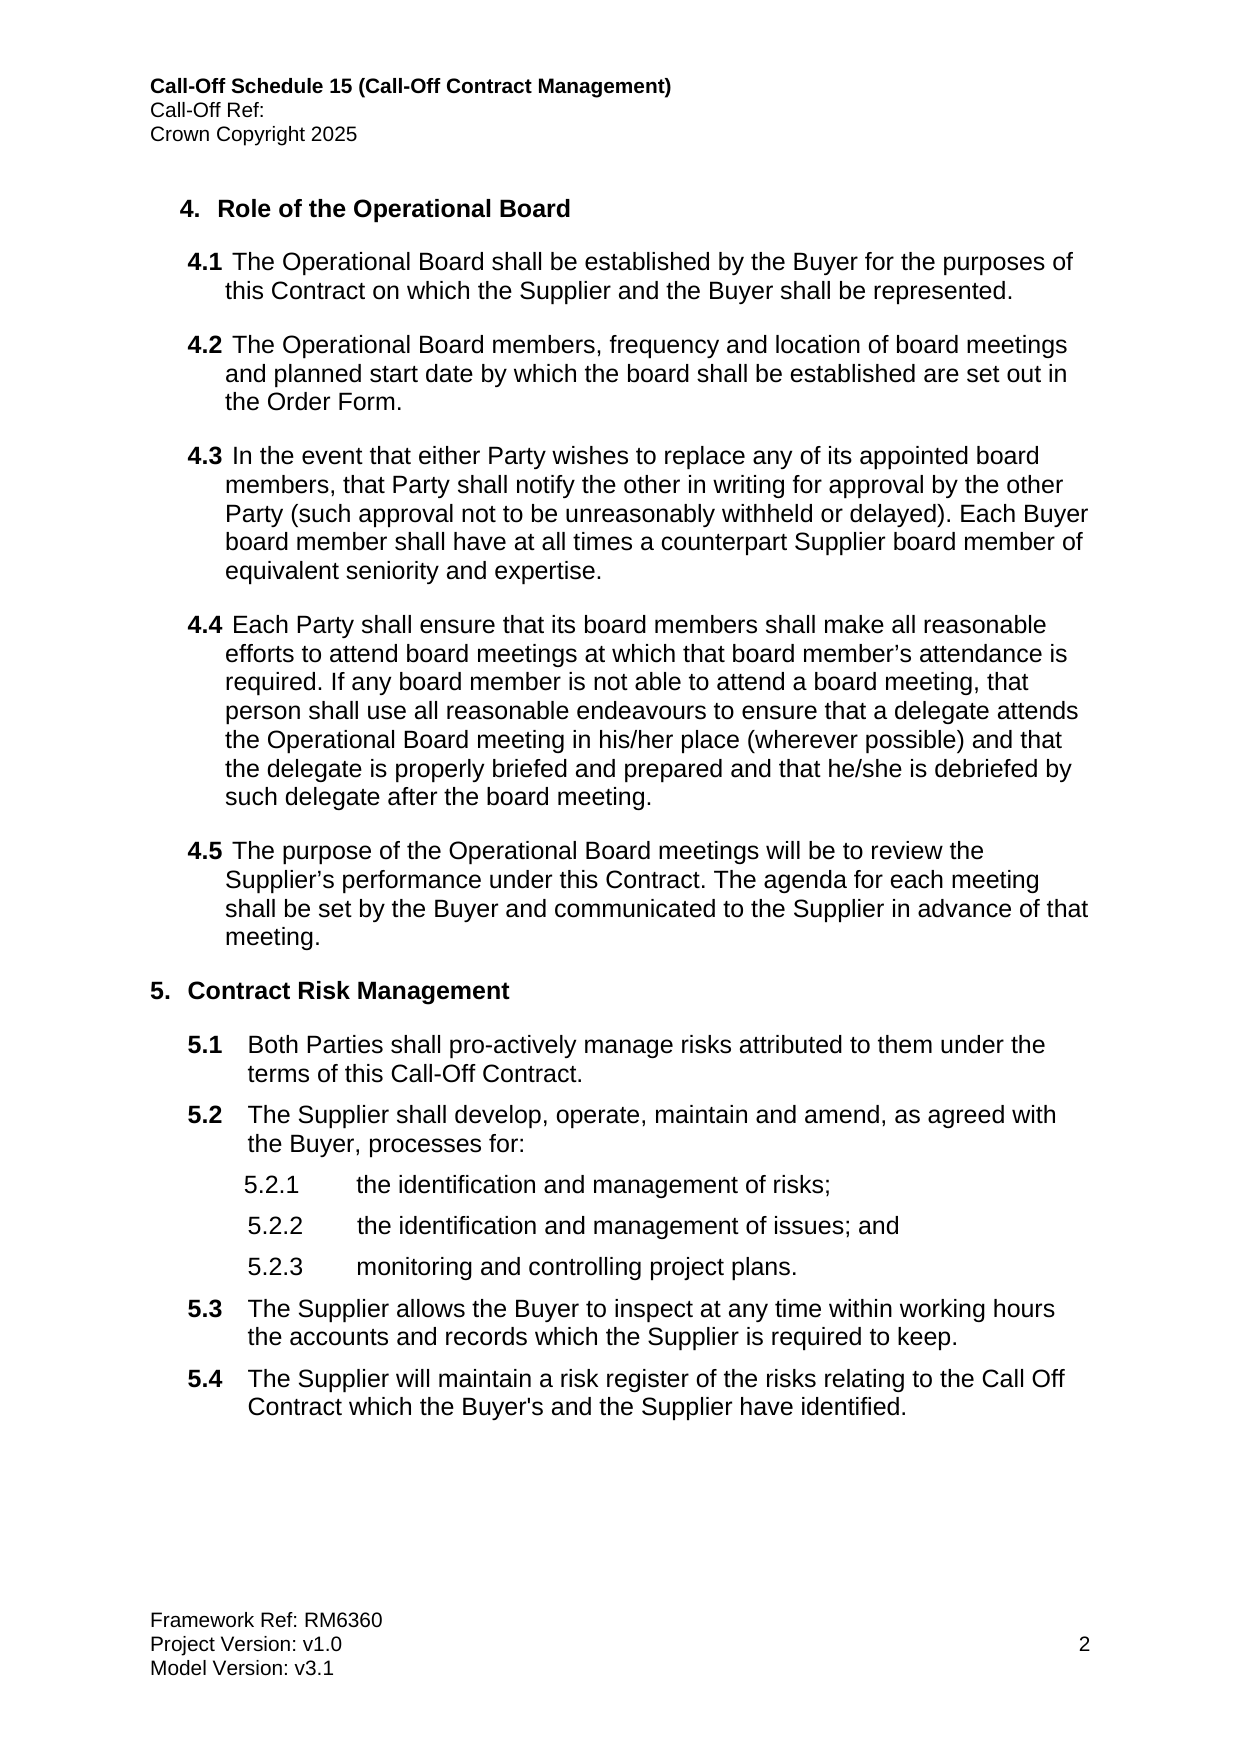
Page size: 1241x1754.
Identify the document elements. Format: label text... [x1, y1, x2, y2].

list Both Parties shall pro-actively manage risks attributed to them under the terms of this Call-Off Contract. [187, 1030, 1090, 1087]
subtitle the identification and management of risks; [244, 1170, 1090, 1199]
subtitle Each Party shall ensure that its board members shall make all reasonable efforts to attend board meetings at which that board member’s attendance is required. If any board member is not able to attend a board meeting, that person shall use all reasonable endeavours to ensure that a delegate attends the Operational Board meeting in his/her place (wherever possible) and that the delegate is properly briefed and prepared and that he/she is debriefed by such delegate after the board meeting. [187, 610, 1090, 811]
list The Supplier will maintain a risk register of the risks relating to the Call Off Contract which the Buyer's and the Supplier have identified. [187, 1364, 1090, 1421]
subtitle The Operational Board members, frequency and location of board meetings and planned start date by which the board shall be established are set out in the Order Form. [187, 330, 1090, 416]
list monitoring and controlling project plans. [247, 1252, 1090, 1281]
list The Supplier shall develop, operate, maintain and amend, as agreed with the Buyer, processes for: [187, 1100, 1090, 1157]
list Contract Risk Management [150, 976, 1090, 1005]
subtitle In the event that either Party wishes to replace any of its appointed board members, that Party shall notify the other in writing for approval by the other Party (such approval not to be unreasonably withheld or delayed). Each Buyer board member shall have at all times a counterpart Supplier board member of equivalent seniority and expertise. [187, 441, 1090, 585]
list The Supplier allows the Buyer to inspect at any time within working hours the accounts and records which the Supplier is required to keep. [187, 1294, 1090, 1351]
list the identification and management of issues; and [247, 1211, 1090, 1240]
subtitle The Operational Board shall be established by the Buyer for the purposes of this Contract on which the Supplier and the Buyer shall be represented. [187, 247, 1090, 305]
subtitle Role of the Operational Board [179, 194, 1090, 222]
subtitle The purpose of the Operational Board meetings will be to review the Supplier’s performance under this Contract. The agenda for each meeting shall be set by the Buyer and communicated to the Supplier in advance of that meeting. [187, 836, 1090, 951]
